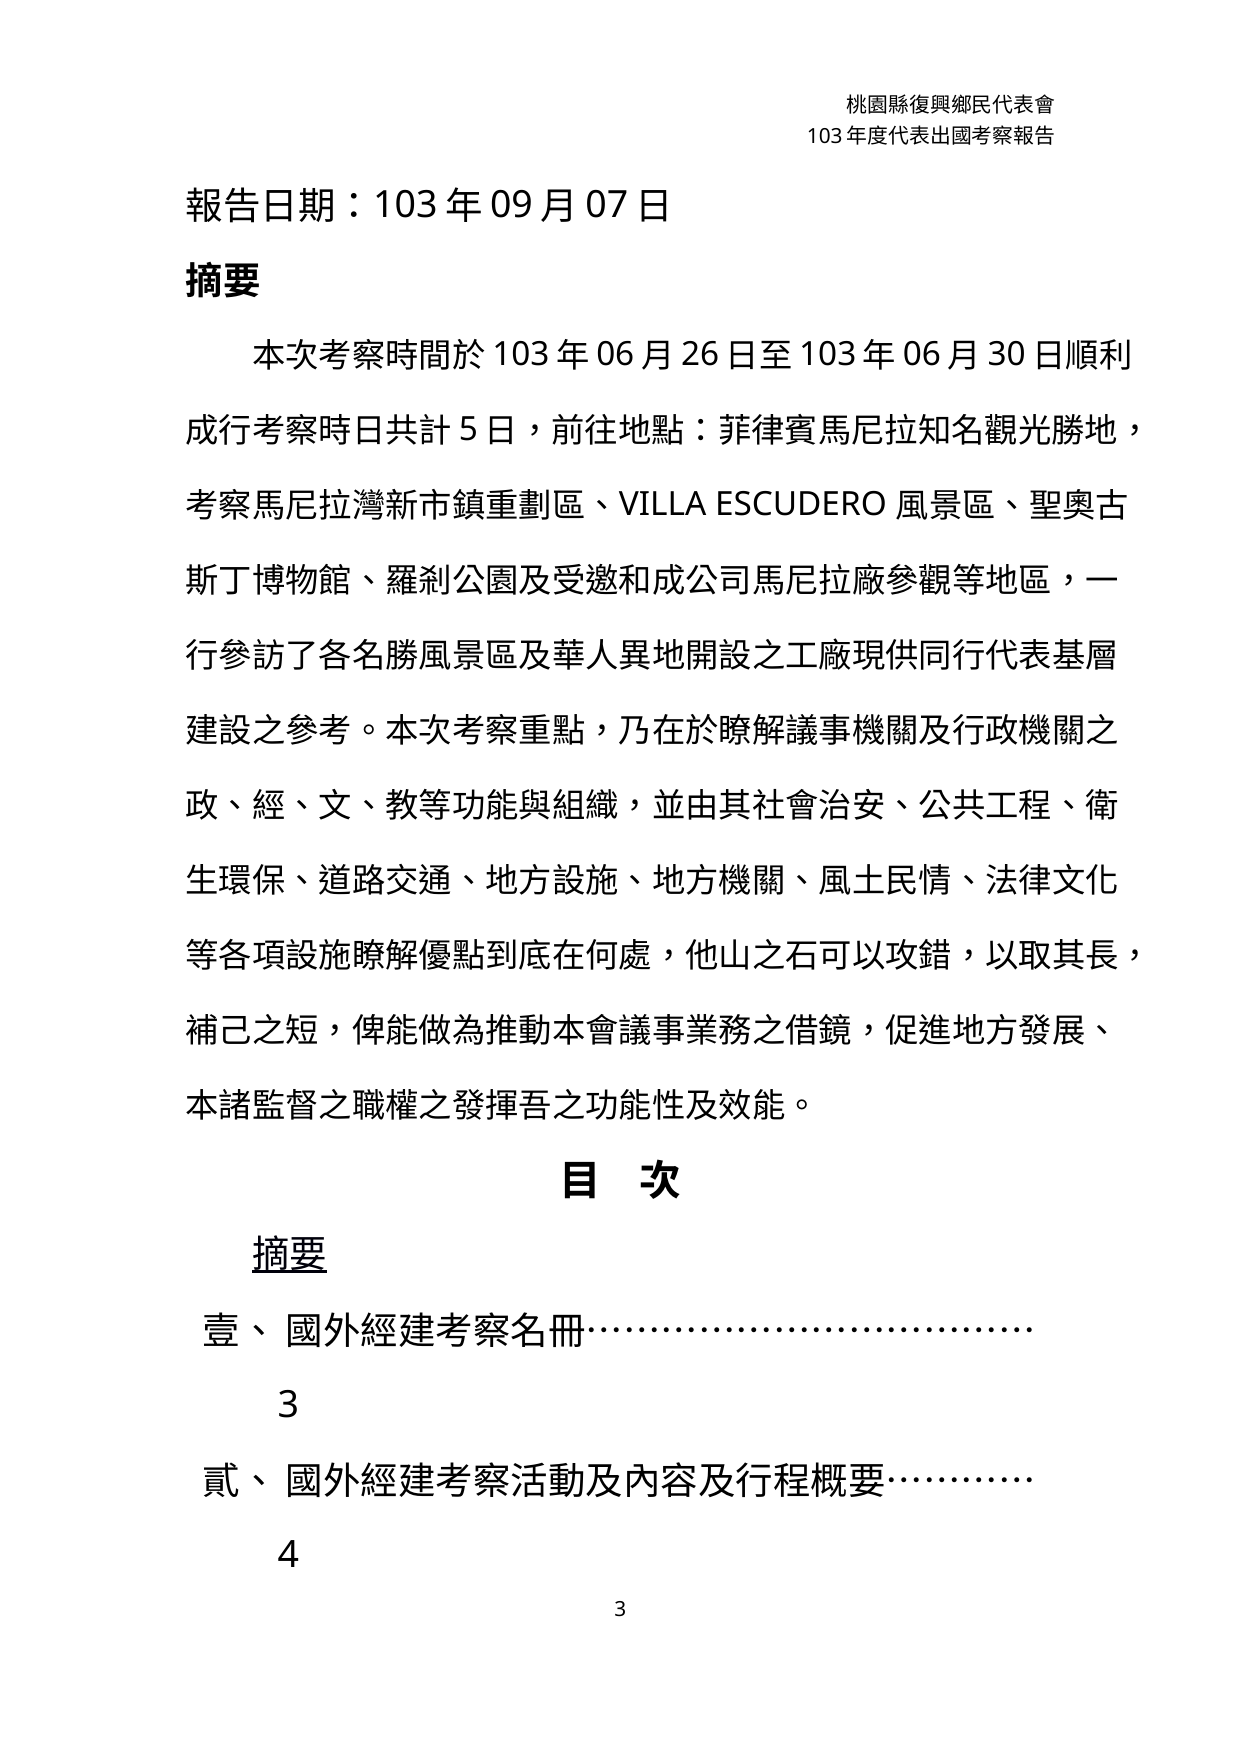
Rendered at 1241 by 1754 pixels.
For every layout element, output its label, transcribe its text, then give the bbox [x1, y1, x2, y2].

list 國外經建考察活動及內容及行程概要…………4 [202, 1434, 1055, 1584]
text 摘要 [185, 234, 1055, 309]
text 摘要 [185, 1209, 1055, 1284]
text 報告日期：103年09月07日 [185, 159, 1055, 234]
list 國外經建考察名冊………………………………3 [202, 1284, 1055, 1434]
text 本次考察時間於103年06月26日至103年06月30日順利成行考察時日共計5日，前往地點：菲律賓馬尼拉知名觀光勝地，考察馬尼拉灣新市鎮重劃區、VILLA ESCUDERO 風景區、聖奧古斯丁博物館、羅剎公園及受邀和成公司馬尼拉廠參觀等地區，一行參訪了各名勝風景區及華人異地開設之工廠現供同行代表基層建設之參考。本次考察重點，乃在於瞭解議事機關及行政機關之政、經、文、教等功能與組織，並由其社會治安、公共工程、衛生環保、道路交通、地方設施、地方機關、風土民情、法律文化等各項設施瞭解優點到底在何處，他山之石可以攻錯，以取其長，補己之短，俾能做為推動本會議事業務之借鏡，促進地方發展、本諸監督之職權之發揮吾之功能性及效能。 [185, 309, 1144, 1134]
text 目 次 [185, 1134, 1055, 1209]
